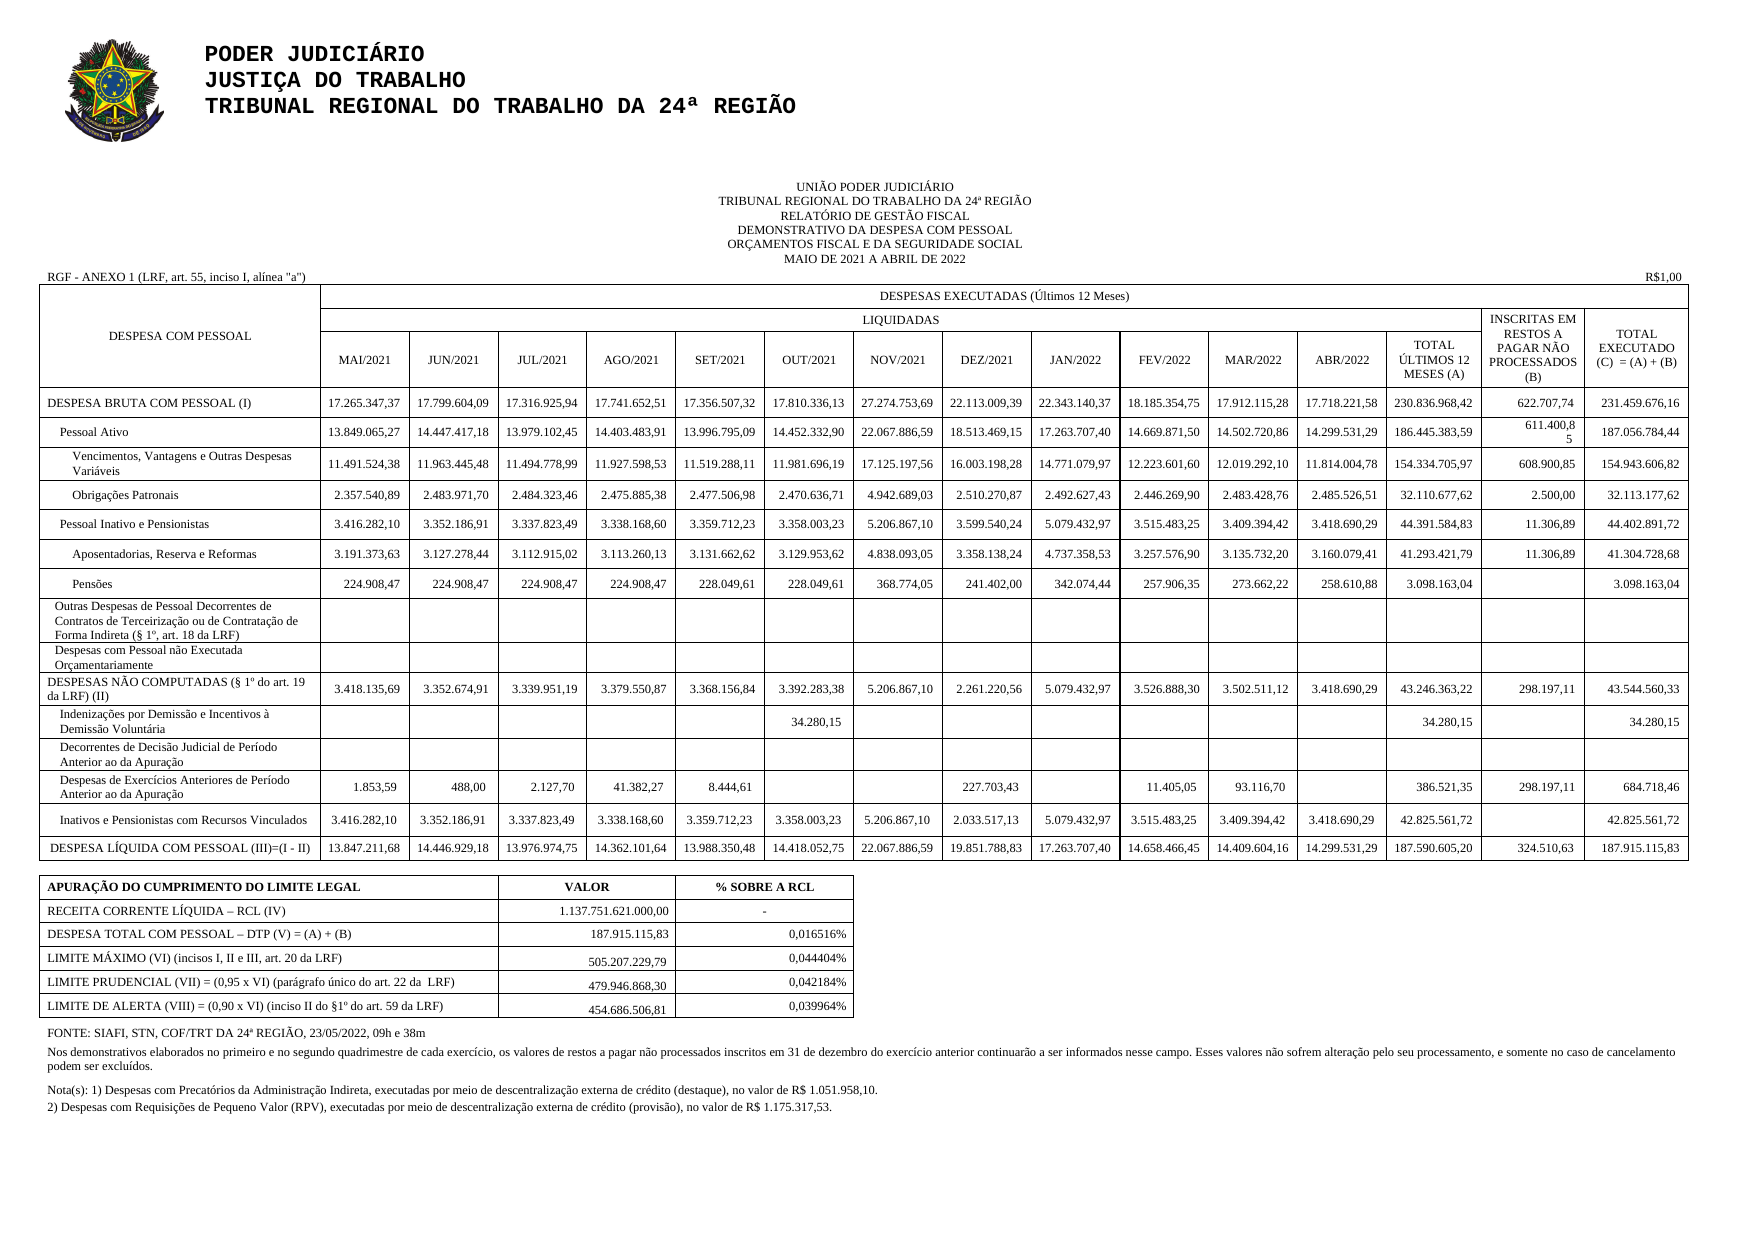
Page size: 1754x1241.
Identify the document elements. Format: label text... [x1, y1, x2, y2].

table_cell [854, 946, 942, 969]
table_cell 2) Despesas com Requisições de Pequeno Valor (RPV), executadas por meio de descentralização externa de crédito (provisão), no valor de R$ 1.175.317,53. [40, 1097, 942, 1114]
table_cell 324.510,63 [1482, 837, 1584, 859]
table_cell [676, 706, 764, 737]
table_cell 2.475.885,38 [587, 481, 675, 509]
table_header [854, 266, 942, 284]
table_cell [1298, 1017, 1387, 1040]
table_cell JAN/2022 [1032, 332, 1119, 387]
table_cell 44.402.891,72 [1585, 510, 1688, 539]
table_cell 3.352.186,91 [410, 510, 498, 539]
table_cell 5.079.432,97 [1032, 804, 1119, 836]
table_cell [1482, 861, 1584, 875]
table_cell 5.206.867,10 [854, 673, 942, 704]
table_cell 3.599.540,24 [943, 510, 1031, 539]
text MAIO DE 2021 A ABRIL DE 2022 [25, 251, 1724, 266]
table_cell 17.263.707,40 [1032, 837, 1119, 859]
table_cell Decorrentes de Decisão Judicial de Período Anterior ao da Apuração [40, 739, 320, 770]
table_cell [854, 739, 942, 770]
table_cell [854, 861, 942, 875]
table_cell Nota(s): 1) Despesas com Precatórios da Administração Indireta, executadas por meio de descentralização externa de crédito (destaque), no valor de R$ 1.051.958,10. [40, 1073, 1689, 1097]
table_cell [854, 922, 942, 946]
table_cell [942, 993, 1031, 1017]
table_cell [1298, 946, 1387, 969]
table_cell 611.400,85 [1482, 418, 1584, 447]
table_cell [320, 861, 409, 875]
table_cell 258.610,88 [1298, 569, 1386, 598]
table_cell [854, 643, 942, 672]
table_cell Pensões [40, 569, 320, 598]
table_cell 3.418.690,29 [1298, 510, 1386, 539]
table_cell [321, 643, 409, 672]
table_cell 12.223.601,60 [1121, 448, 1208, 479]
table_cell [1209, 706, 1297, 737]
table_cell 14.669.871,50 [1121, 418, 1208, 447]
table_cell 17.912.115,28 [1209, 388, 1297, 417]
table_cell [1120, 1097, 1209, 1114]
table_cell [499, 599, 586, 642]
table_cell TOTAL EXECUTADO (C) = (A) + (B) [1585, 309, 1688, 387]
table_cell [1585, 875, 1689, 898]
table_cell 13.976.974,75 [499, 837, 586, 859]
table_cell [1482, 970, 1584, 993]
table_cell 3.526.888,30 [1121, 673, 1208, 704]
table_cell 41.304.728,68 [1585, 540, 1688, 568]
text RELATÓRIO DE GESTÃO FISCAL [25, 208, 1724, 223]
table_cell [942, 970, 1031, 993]
table_cell 19.851.788,83 [943, 837, 1031, 859]
table_cell 14.362.101,64 [587, 837, 675, 859]
table_cell 34.280,15 [1387, 706, 1481, 737]
table_cell 12.019.292,10 [1209, 448, 1297, 479]
table_cell 18.185.354,75 [1121, 388, 1208, 417]
table_cell 3.418.690,29 [1298, 804, 1386, 836]
table_cell 187.915.115,83 [1585, 837, 1688, 859]
table_cell 5.206.867,10 [854, 510, 942, 539]
table_cell MAR/2022 [1209, 332, 1297, 387]
table_cell [1209, 599, 1297, 642]
table_header [409, 266, 498, 284]
table_cell 34.280,15 [1585, 706, 1688, 737]
table_cell 3.358.003,23 [765, 804, 853, 836]
table_cell 1.137.751.621.000,00 [499, 900, 675, 922]
table_cell 3.409.394,42 [1209, 510, 1297, 539]
table_cell [321, 739, 409, 770]
table_cell 4.942.689,03 [854, 481, 942, 509]
table_cell 3.359.712,23 [676, 804, 764, 836]
table_cell [1585, 970, 1689, 993]
table_cell [1482, 1097, 1584, 1114]
table_cell [1482, 706, 1584, 737]
table_cell 187.056.784,44 [1585, 418, 1688, 447]
table_cell [1585, 739, 1688, 770]
table_cell [1121, 706, 1208, 737]
table_cell 17.125.197,56 [854, 448, 942, 479]
table_cell 3.098.163,04 [1387, 569, 1481, 598]
table_cell [1031, 875, 1120, 898]
table_cell 14.771.079,97 [1032, 448, 1119, 479]
table_cell [1387, 875, 1482, 898]
table_cell [1387, 861, 1482, 875]
table_cell VALOR [499, 876, 675, 898]
table_header [1387, 266, 1482, 284]
table_cell 3.257.576,90 [1121, 540, 1208, 568]
table_cell 3.502.511,12 [1209, 673, 1297, 704]
table_cell 3.409.394,42 [1209, 804, 1297, 836]
table_cell Obrigações Patronais [40, 481, 320, 509]
table_cell [1031, 899, 1120, 922]
table_cell 1.853,59 [321, 771, 409, 803]
table_cell 479.946.868,30 [499, 971, 675, 993]
table_cell [1585, 899, 1689, 922]
table_cell 14.446.929,18 [410, 837, 498, 859]
table_header [1120, 266, 1209, 284]
table_header R$1,00 [1585, 266, 1689, 284]
table_cell 11.491.524,38 [321, 448, 409, 479]
table_cell 11.306,89 [1482, 540, 1584, 568]
table_cell DEZ/2021 [943, 332, 1031, 387]
table_cell [1120, 946, 1209, 969]
table_cell 11.494.778,99 [499, 448, 586, 479]
table_cell [1387, 1097, 1482, 1114]
table_cell 44.391.584,83 [1387, 510, 1481, 539]
table_cell 43.246.363,22 [1387, 673, 1481, 704]
table_cell FEV/2022 [1121, 332, 1208, 387]
table_cell DESPESA LÍQUIDA COM PESSOAL (III)=(I - II) [40, 837, 320, 859]
table_cell [1032, 739, 1119, 770]
table_cell [1387, 993, 1482, 1017]
table_cell 3.127.278,44 [410, 540, 498, 568]
table_cell 93.116,70 [1209, 771, 1297, 803]
table_cell [676, 599, 764, 642]
table_cell [854, 771, 942, 803]
table_cell 34.280,15 [765, 706, 853, 737]
table_cell [765, 739, 853, 770]
table_cell [587, 643, 675, 672]
table_cell [1387, 899, 1482, 922]
table_cell [1209, 946, 1298, 969]
table_cell APURAÇÃO DO CUMPRIMENTO DO LIMITE LEGAL [40, 876, 498, 898]
table_cell 3.352.674,91 [410, 673, 498, 704]
table_cell [943, 739, 1031, 770]
table_cell [1121, 643, 1208, 672]
table_cell 17.718.221,58 [1298, 388, 1386, 417]
table_cell 16.003.198,28 [943, 448, 1031, 479]
table_cell ABR/2022 [1298, 332, 1386, 387]
table_cell [1482, 569, 1584, 598]
table_header [1298, 266, 1387, 284]
table_cell Pessoal Ativo [40, 418, 320, 447]
table_cell [1585, 643, 1688, 672]
table_cell [1032, 643, 1119, 672]
table_cell 3.112.915,02 [499, 540, 586, 568]
table_cell 187.915.115,83 [499, 923, 675, 946]
table_cell [1482, 599, 1584, 642]
table_cell 11.814.004,78 [1298, 448, 1386, 479]
table_cell 298.197,11 [1482, 771, 1584, 803]
table_cell 3.416.282,10 [321, 510, 409, 539]
table_cell 3.359.712,23 [676, 510, 764, 539]
table_cell 14.409.604,16 [1209, 837, 1297, 859]
table_cell 4.737.358,53 [1032, 540, 1119, 568]
table_cell Aposentadorias, Reserva e Reformas [40, 540, 320, 568]
table_cell FONTE: SIAFI, STN, COF/TRT DA 24ª REGIÃO, 23/05/2022, 09h e 38m [40, 1018, 676, 1040]
table_cell [1585, 861, 1689, 875]
table_cell JUN/2021 [410, 332, 498, 387]
table_cell [1209, 1017, 1298, 1040]
table_cell [1298, 739, 1386, 770]
table_cell [1031, 946, 1120, 969]
table_cell [409, 861, 498, 875]
table_cell [1032, 599, 1119, 642]
table_cell [943, 599, 1031, 642]
table_cell [499, 739, 586, 770]
table_cell Despesas com Pessoal não Executada Orçamentariamente [40, 643, 320, 672]
table_cell 42.825.561,72 [1387, 804, 1481, 836]
table_cell [410, 643, 498, 672]
table_cell 11.963.445,48 [410, 448, 498, 479]
table_cell 0,044404% [676, 947, 853, 969]
table_cell 2.492.627,43 [1032, 481, 1119, 509]
table_cell [1585, 946, 1689, 969]
table_cell JUL/2021 [499, 332, 586, 387]
table_cell [1209, 970, 1298, 993]
table_cell [1298, 706, 1386, 737]
table_cell 257.906,35 [1121, 569, 1208, 598]
table_cell - [676, 900, 853, 922]
table_cell 3.418.135,69 [321, 673, 409, 704]
table_cell DESPESAS EXECUTADAS (Últimos 12 Meses) [321, 285, 1688, 307]
table_cell [1120, 899, 1209, 922]
table_cell 368.774,05 [854, 569, 942, 598]
table_cell [1482, 1017, 1584, 1040]
table_cell 11.519.288,11 [676, 448, 764, 479]
table_cell [1209, 922, 1298, 946]
table_cell [942, 1097, 1031, 1114]
table_cell 11.405,05 [1121, 771, 1208, 803]
table_cell Despesas de Exercícios Anteriores de Período Anterior ao da Apuração [40, 771, 320, 803]
table_cell [942, 946, 1031, 969]
table_cell DESPESA BRUTA COM PESSOAL (I) [40, 388, 320, 417]
table_header [942, 266, 1031, 284]
table_cell [587, 739, 675, 770]
table_cell 231.459.676,16 [1585, 388, 1688, 417]
table_cell 2.357.540,89 [321, 481, 409, 509]
table_cell 241.402,00 [943, 569, 1031, 598]
table_cell [1482, 739, 1584, 770]
table_cell [1298, 993, 1387, 1017]
table_cell 32.113.177,62 [1585, 481, 1688, 509]
table_cell 14.502.720,86 [1209, 418, 1297, 447]
table_cell [1387, 922, 1482, 946]
table_cell [1120, 1017, 1209, 1040]
table_cell 22.343.140,37 [1032, 388, 1119, 417]
table_cell [1031, 993, 1120, 1017]
table_cell [854, 1017, 942, 1040]
table_cell 224.908,47 [587, 569, 675, 598]
table_cell [587, 706, 675, 737]
table_cell Vencimentos, Vantagens e Outras Despesas Variáveis [40, 448, 320, 479]
table_cell 43.544.560,33 [1585, 673, 1688, 704]
table_cell [1120, 922, 1209, 946]
table_cell [1298, 922, 1387, 946]
table_cell [942, 899, 1031, 922]
table_cell [1209, 1097, 1298, 1114]
table_cell 3.358.138,24 [943, 540, 1031, 568]
table_cell [1298, 899, 1387, 922]
table_cell [1387, 599, 1481, 642]
table_cell [1032, 771, 1119, 803]
table_cell 5.079.432,97 [1032, 510, 1119, 539]
table_cell 3.131.662,62 [676, 540, 764, 568]
table_cell Nos demonstrativos elaborados no primeiro e no segundo quadrimestre de cada exercício, os valores de restos a pagar não processados inscritos em 31 de dezembro do exercício anterior continuarão a ser informados nesse campo. Esses valores não sofrem alteração pelo seu processamento, e somente no caso de cancelamento podem ser excluídos. [40, 1040, 1689, 1073]
table_cell LIMITE MÁXIMO (VI) (incisos I, II e III, art. 20 da LRF) [40, 947, 498, 969]
table_cell [765, 599, 853, 642]
table_cell MAI/2021 [321, 332, 409, 387]
table_cell 3.338.168,60 [587, 510, 675, 539]
text ORÇAMENTOS FISCAL E DA SEGURIDADE SOCIAL [25, 237, 1724, 251]
table_cell 2.446.269,90 [1121, 481, 1208, 509]
table_cell [1387, 970, 1482, 993]
table_cell 3.338.168,60 [587, 804, 675, 836]
table_cell 298.197,11 [1482, 673, 1584, 704]
table_cell 14.452.332,90 [765, 418, 853, 447]
table_cell 2.033.517,13 [943, 804, 1031, 836]
table_cell 0,039964% [676, 994, 853, 1017]
table_cell 14.447.417,18 [410, 418, 498, 447]
table_cell 684.718,46 [1585, 771, 1688, 803]
text DEMONSTRATIVO DA DESPESA COM PESSOAL [25, 223, 1724, 237]
table_cell 273.662,22 [1209, 569, 1297, 598]
table_cell 386.521,35 [1387, 771, 1481, 803]
table_cell Indenizações por Demissão e Incentivos à Demissão Voluntária [40, 706, 320, 737]
table_cell 3.098.163,04 [1585, 569, 1688, 598]
table_cell [942, 861, 1031, 875]
table_cell [1387, 739, 1481, 770]
table_cell [1482, 993, 1584, 1017]
table_cell 17.316.925,94 [499, 388, 586, 417]
table_cell [854, 970, 942, 993]
table_cell 5.206.867,10 [854, 804, 942, 836]
table_cell 41.382,27 [587, 771, 675, 803]
table_cell 22.067.886,59 [854, 418, 942, 447]
table_cell [1120, 970, 1209, 993]
table_cell [765, 861, 853, 875]
table_cell [1585, 922, 1689, 946]
table_cell [942, 922, 1031, 946]
table_cell [1482, 875, 1584, 898]
table_cell 227.703,43 [943, 771, 1031, 803]
picture [62, 37, 166, 144]
table_cell Inativos e Pensionistas com Recursos Vinculados [40, 804, 320, 836]
table_cell 13.996.795,09 [676, 418, 764, 447]
table_cell 13.979.102,45 [499, 418, 586, 447]
table_cell 230.836.968,42 [1387, 388, 1481, 417]
table_header [1482, 266, 1584, 284]
table_cell [1209, 993, 1298, 1017]
table_cell 17.741.652,51 [587, 388, 675, 417]
table_cell [499, 643, 586, 672]
table_cell [1585, 1017, 1689, 1040]
table_cell [1482, 804, 1584, 836]
table_cell [942, 1017, 1031, 1040]
table_cell 22.113.009,39 [943, 388, 1031, 417]
table_cell [1298, 771, 1386, 803]
table_cell 27.274.753,69 [854, 388, 942, 417]
table_cell 3.515.483,25 [1121, 510, 1208, 539]
table_cell 3.416.282,10 [321, 804, 409, 836]
table_cell [854, 599, 942, 642]
table_cell 3.368.156,84 [676, 673, 764, 704]
table_cell 3.515.483,25 [1121, 804, 1208, 836]
table_cell [410, 599, 498, 642]
table_cell [943, 706, 1031, 737]
table_cell 2.261.220,56 [943, 673, 1031, 704]
table_cell 342.074,44 [1032, 569, 1119, 598]
table_cell [587, 599, 675, 642]
table_cell [1031, 970, 1120, 993]
table_cell [943, 643, 1031, 672]
table_cell 3.191.373,63 [321, 540, 409, 568]
table_cell [1031, 861, 1120, 875]
table_cell Outras Despesas de Pessoal Decorrentes de Contratos de Terceirização ou de Contratação de Forma Indireta (§ 1º, art. 18 da LRF) [40, 599, 320, 642]
table_cell 3.379.550,87 [587, 673, 675, 704]
table_cell AGO/2021 [587, 332, 675, 387]
table_cell 2.510.270,87 [943, 481, 1031, 509]
table_cell [1387, 946, 1482, 969]
table_cell 3.129.953,62 [765, 540, 853, 568]
table_cell [1585, 1097, 1689, 1114]
table_cell [1298, 861, 1387, 875]
table_cell [1209, 739, 1297, 770]
table_cell 11.927.598,53 [587, 448, 675, 479]
table_cell 0,016516% [676, 923, 853, 946]
table_cell 17.265.347,37 [321, 388, 409, 417]
table_cell [1298, 643, 1386, 672]
table_cell [942, 875, 1031, 898]
table_cell 224.908,47 [499, 569, 586, 598]
table_cell 2.470.636,71 [765, 481, 853, 509]
table_cell [676, 643, 764, 672]
table_cell [1387, 643, 1481, 672]
table_cell [765, 643, 853, 672]
table_cell [1032, 706, 1119, 737]
table_cell [1387, 1017, 1482, 1040]
table_cell 14.403.483,91 [587, 418, 675, 447]
table_cell 11.306,89 [1482, 510, 1584, 539]
table_cell Pessoal Inativo e Pensionistas [40, 510, 320, 539]
table_header [587, 266, 676, 284]
table_cell [1585, 993, 1689, 1017]
table_cell RECEITA CORRENTE LÍQUIDA – RCL (IV) [40, 900, 498, 922]
table_cell [1298, 1097, 1387, 1114]
table_cell 17.799.604,09 [410, 388, 498, 417]
table_cell [1482, 922, 1584, 946]
table_cell [854, 875, 942, 898]
table_cell [498, 861, 587, 875]
table_cell [321, 706, 409, 737]
table_cell 505.207.229,79 [499, 947, 675, 969]
table_cell 3.392.283,38 [765, 673, 853, 704]
table_cell 5.079.432,97 [1032, 673, 1119, 704]
table_cell 13.847.211,68 [321, 837, 409, 859]
table_cell 17.810.336,13 [765, 388, 853, 417]
table_cell [1585, 599, 1688, 642]
table_cell 608.900,85 [1482, 448, 1584, 479]
table_cell 4.838.093,05 [854, 540, 942, 568]
table_cell TOTAL ÚLTIMOS 12 MESES (A) [1387, 332, 1481, 387]
table_cell DESPESA TOTAL COM PESSOAL – DTP (V) = (A) + (B) [40, 923, 498, 946]
table_cell [676, 1018, 764, 1040]
table_cell 3.337.823,49 [499, 804, 586, 836]
table_cell 2.483.971,70 [410, 481, 498, 509]
table_cell [410, 706, 498, 737]
table_cell 13.849.065,27 [321, 418, 409, 447]
table_cell [676, 861, 764, 875]
table_cell LIQUIDADAS [321, 309, 1481, 331]
table_cell DESPESAS NÃO COMPUTADAS (§ 1º do art. 19 da LRF) (II) [40, 673, 320, 704]
table_cell 14.418.052,75 [765, 837, 853, 859]
table_cell % SOBRE A RCL [676, 876, 853, 898]
table_cell [765, 771, 853, 803]
table_cell 187.590.605,20 [1387, 837, 1481, 859]
table_cell 3.160.079,41 [1298, 540, 1386, 568]
table_cell 2.500,00 [1482, 481, 1584, 509]
table_cell 488,00 [410, 771, 498, 803]
table_cell [1298, 875, 1387, 898]
table_cell 2.483.428,76 [1209, 481, 1297, 509]
table_cell 17.356.507,32 [676, 388, 764, 417]
table_cell OUT/2021 [765, 332, 853, 387]
table_cell 14.299.531,29 [1298, 418, 1386, 447]
table_cell [1482, 643, 1584, 672]
table_cell [1031, 1097, 1120, 1114]
table_cell [1031, 1017, 1120, 1040]
table_cell [1120, 861, 1209, 875]
table_cell 42.825.561,72 [1585, 804, 1688, 836]
table_header [676, 266, 764, 284]
table_cell [410, 739, 498, 770]
table_cell [1482, 946, 1584, 969]
table_cell [854, 706, 942, 737]
table_cell 186.445.383,59 [1387, 418, 1481, 447]
table_cell DESPESA COM PESSOAL [40, 285, 320, 387]
table_header [498, 266, 587, 284]
table_cell 18.513.469,15 [943, 418, 1031, 447]
table_cell [1120, 875, 1209, 898]
table_header [1031, 266, 1120, 284]
table_cell 228.049,61 [765, 569, 853, 598]
table_cell 41.293.421,79 [1387, 540, 1481, 568]
table_header [765, 266, 853, 284]
table_cell NOV/2021 [854, 332, 942, 387]
table_cell [854, 993, 942, 1017]
table_cell [854, 899, 942, 922]
table_cell 622.707,74 [1482, 388, 1584, 417]
table_cell [321, 599, 409, 642]
table_cell 32.110.677,62 [1387, 481, 1481, 509]
table_cell [1298, 970, 1387, 993]
table_cell 22.067.886,59 [854, 837, 942, 859]
table_cell SET/2021 [676, 332, 764, 387]
table_cell LIMITE PRUDENCIAL (VII) = (0,95 x VI) (parágrafo único do art. 22 da LRF) [40, 971, 498, 993]
table_cell 154.943.606,82 [1585, 448, 1688, 479]
table_cell [1120, 993, 1209, 1017]
table_cell 3.358.003,23 [765, 510, 853, 539]
table_cell [765, 1018, 853, 1040]
table_cell 14.299.531,29 [1298, 837, 1386, 859]
table_cell 3.337.823,49 [499, 510, 586, 539]
table_cell 228.049,61 [676, 569, 764, 598]
table_cell 2.127,70 [499, 771, 586, 803]
table_cell 17.263.707,40 [1032, 418, 1119, 447]
table_cell 3.418.690,29 [1298, 673, 1386, 704]
table_cell 3.339.951,19 [499, 673, 586, 704]
table_cell 3.113.260,13 [587, 540, 675, 568]
table_cell 3.352.186,91 [410, 804, 498, 836]
table_cell [1121, 599, 1208, 642]
text UNIÃO PODER JUDICIÁRIO [84, 179, 1665, 194]
table_cell 13.988.350,48 [676, 837, 764, 859]
table_cell 11.981.696,19 [765, 448, 853, 479]
table_cell [587, 861, 676, 875]
table_cell 3.135.732,20 [1209, 540, 1297, 568]
table_header [1209, 266, 1298, 284]
table_cell 224.908,47 [410, 569, 498, 598]
table_cell 224.908,47 [321, 569, 409, 598]
table_cell 0,042184% [676, 971, 853, 993]
table_cell [499, 706, 586, 737]
table_cell 154.334.705,97 [1387, 448, 1481, 479]
table_cell [1482, 899, 1584, 922]
table_cell [1209, 643, 1297, 672]
table_cell [1209, 861, 1298, 875]
table_cell [40, 861, 320, 875]
table_cell 2.484.323,46 [499, 481, 586, 509]
table_cell INSCRITAS EM RESTOS A PAGAR NÃO PROCESSADOS (B) [1482, 309, 1584, 387]
table_header RGF - ANEXO 1 (LRF, art. 55, inciso I, alínea "a") [40, 266, 409, 284]
table_cell 454.686.506,81 [499, 994, 675, 1017]
table_cell [1031, 922, 1120, 946]
table_cell 2.477.506,98 [676, 481, 764, 509]
table_cell [1209, 899, 1298, 922]
table_cell 2.485.526,51 [1298, 481, 1386, 509]
text TRIBUNAL REGIONAL DO TRABALHO DA 24ª REGIÃO [25, 194, 1724, 208]
table_cell [676, 739, 764, 770]
table_cell [1298, 599, 1386, 642]
table_cell LIMITE DE ALERTA (VIII) = (0,90 x VI) (inciso II do §1º do art. 59 da LRF) [40, 994, 498, 1017]
table_cell 14.658.466,45 [1121, 837, 1208, 859]
table_cell 8.444,61 [676, 771, 764, 803]
table_cell [1209, 875, 1298, 898]
table_cell [1121, 739, 1208, 770]
